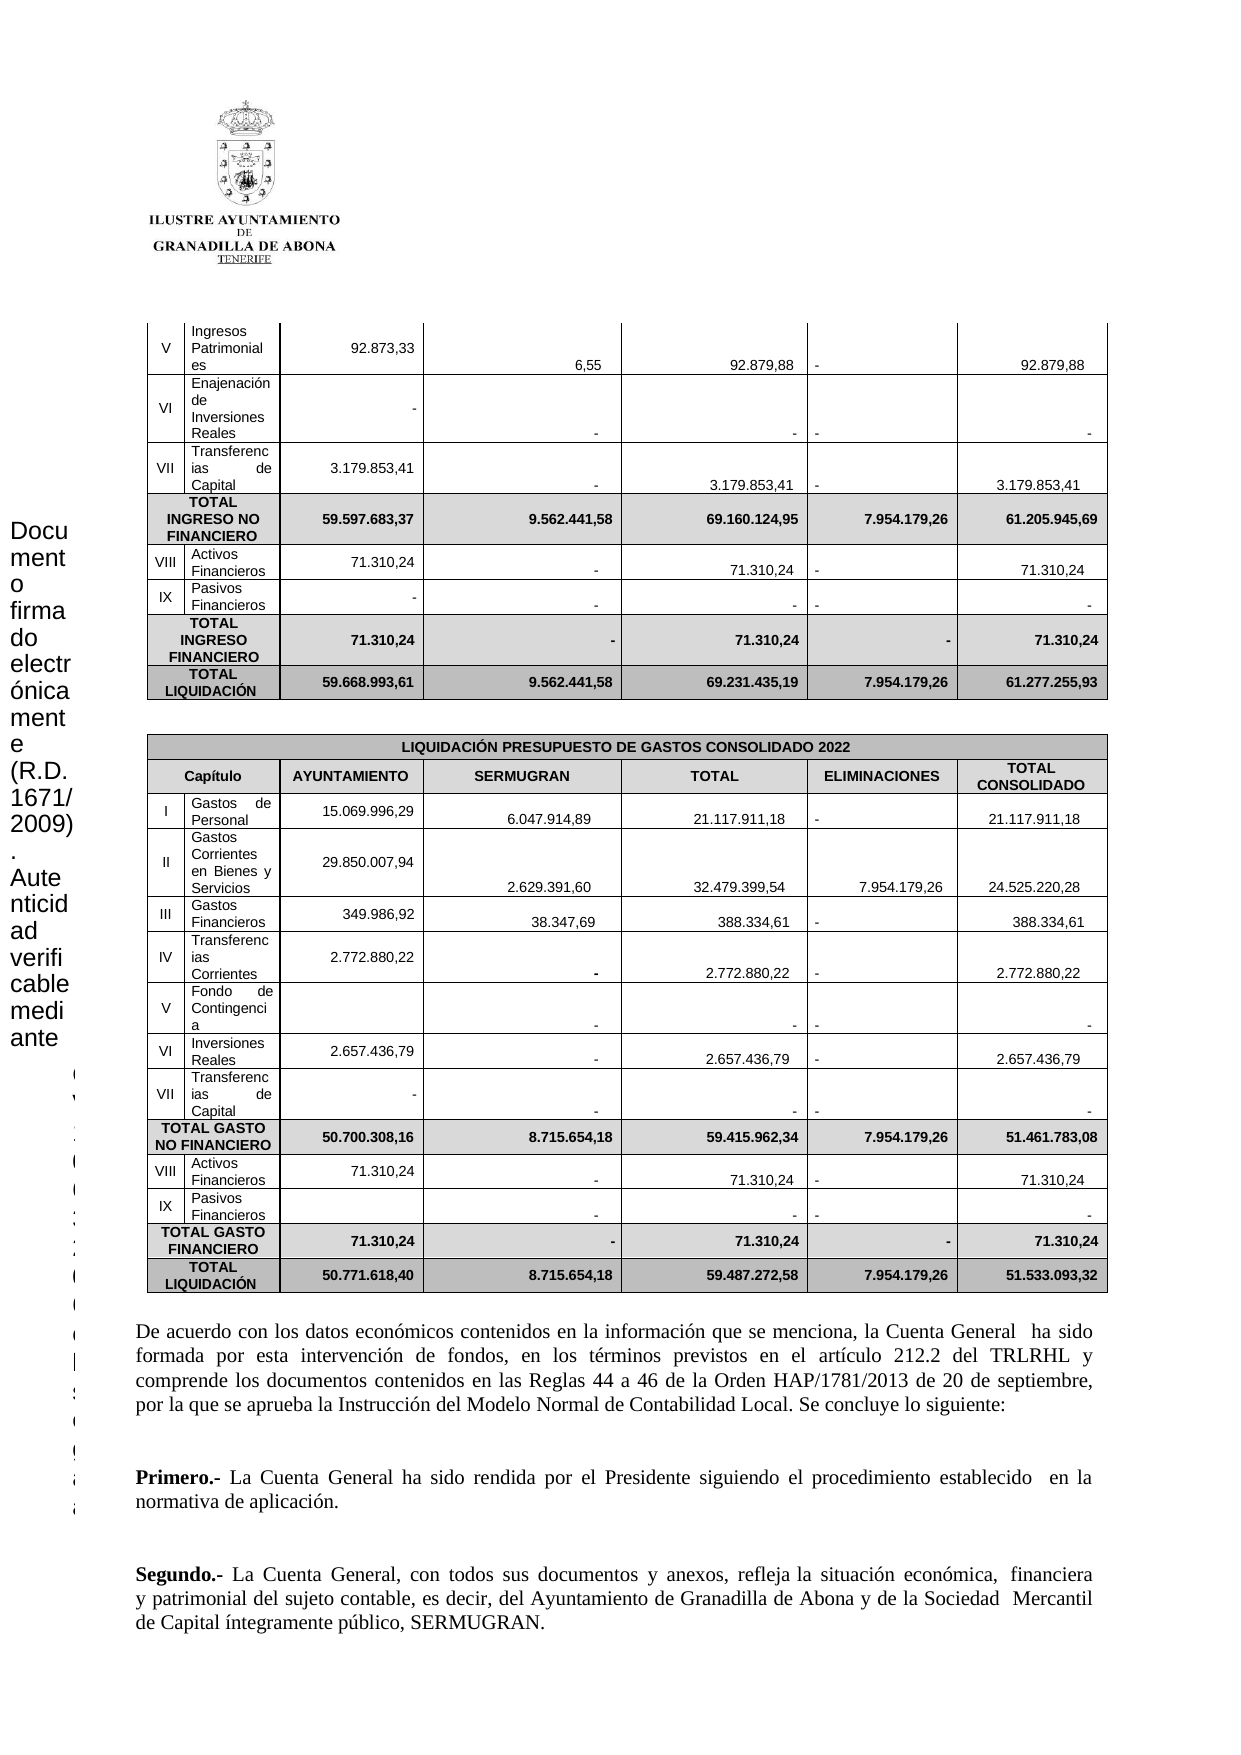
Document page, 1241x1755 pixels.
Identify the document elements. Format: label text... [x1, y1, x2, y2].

table_cell Gastos de Personal [185, 794, 279, 828]
table_cell - [808, 443, 957, 493]
table_cell Inversiones Reales [185, 1034, 279, 1068]
table_cell - [808, 794, 957, 828]
table_cell 59.668.993,61 [281, 666, 423, 699]
table_cell - [808, 1224, 957, 1257]
table_cell - [424, 932, 621, 982]
table_cell - [622, 1069, 807, 1119]
table_cell 3.179.853,41 [622, 443, 807, 493]
table_cell Transferenc ias de Capital [185, 443, 279, 493]
table_cell 7.954.179,26 [808, 829, 957, 896]
table_cell Activos Financieros [185, 1155, 279, 1188]
table_cell 2.629.391,60 [424, 829, 621, 896]
table_cell - [622, 983, 807, 1033]
table_cell 71.310,24 [622, 1155, 807, 1188]
table_cell - [622, 1189, 807, 1223]
table_cell - [808, 1069, 957, 1119]
table_cell 71.310,24 [958, 1224, 1107, 1257]
table_header LIQUIDACIÓN PRESUPUESTO DE GASTOS CONSOLIDADO 2022 [148, 735, 1107, 759]
table_header V [148, 323, 184, 373]
table_cell 7.954.179,26 [808, 666, 957, 699]
table_cell V [148, 983, 184, 1033]
table_cell III [148, 897, 184, 931]
table_cell IX [148, 580, 184, 613]
table_cell Transferenc ias de Capital [185, 1069, 279, 1119]
table_cell ELIMINACIONES [808, 760, 957, 793]
table_cell - [958, 983, 1107, 1033]
table_cell TOTAL LIQUIDACIÓN [148, 666, 279, 699]
table_cell 388.334,61 [958, 897, 1107, 931]
table_cell 29.850.007,94 [281, 829, 423, 896]
table_cell - [808, 545, 957, 579]
table_cell - [808, 1189, 957, 1223]
table_cell 7.954.179,26 [808, 1259, 957, 1292]
table_header 92.873,33 [281, 323, 423, 373]
table_cell 71.310,24 [281, 1224, 423, 1257]
text Segundo.- La Cuenta General, con todos sus documentos y anexos, refleja la situación económica, financiera y patrimonial del sujeto contable, es decir, del Ayuntamiento de Granadilla de Abona y de la Sociedad Mercantil de Capital íntegramente público, SERMUGRAN. [135, 1562, 1093, 1634]
table_cell - [958, 580, 1107, 613]
table_cell - [958, 1069, 1107, 1119]
table_cell TOTAL INGRESO NO FINANCIERO [148, 494, 279, 544]
table_cell TOTAL LIQUIDACIÓN [148, 1259, 279, 1292]
table_cell - [808, 1034, 957, 1068]
table_cell [281, 1189, 423, 1223]
table_cell - [808, 932, 957, 982]
table_header 6,55 [424, 323, 621, 373]
text Documento firmado electrónicamente (R.D. 1671/2009). Autenticidad verificable mediante [10, 518, 74, 1052]
table_cell 2.657.436,79 [622, 1034, 807, 1068]
table_header 92.879,88 [958, 323, 1107, 373]
table_cell 21.117.911,18 [622, 794, 807, 828]
table_cell - [424, 1224, 621, 1257]
table_cell TOTAL [622, 760, 807, 793]
table_cell SERMUGRAN [424, 760, 621, 793]
table_cell 21.117.911,18 [958, 794, 1107, 828]
table_cell 2.657.436,79 [281, 1034, 423, 1068]
table_cell 3.179.853,41 [958, 443, 1107, 493]
table_cell 7.954.179,26 [808, 494, 957, 544]
table_cell IX [148, 1189, 184, 1223]
table_cell - [424, 1069, 621, 1119]
table_cell - [808, 1155, 957, 1188]
table_cell Pasivos Financieros [185, 580, 279, 613]
table_cell Gastos Financieros [185, 897, 279, 931]
table_cell Capítulo [148, 760, 279, 793]
table_cell VIII [148, 1155, 184, 1188]
table_cell 9.562.441,58 [424, 666, 621, 699]
table_cell Enajenación de Inversiones Reales [185, 375, 279, 442]
table_cell - [622, 375, 807, 442]
table_cell - [424, 983, 621, 1033]
text Primero.- La Cuenta General ha sido rendida por el Presidente siguiendo el procedimiento establecido en la normativa de aplicación. [135, 1465, 1093, 1513]
table_cell - [958, 1189, 1107, 1223]
table_cell VIII [148, 545, 184, 579]
table_cell 71.310,24 [281, 1155, 423, 1188]
table_cell 71.310,24 [958, 1155, 1107, 1188]
table_cell - [281, 1069, 423, 1119]
table_cell - [622, 580, 807, 613]
table_cell TOTAL GASTO NO FINANCIERO [148, 1120, 279, 1154]
table_cell - [808, 983, 957, 1033]
table_cell 8.715.654,18 [424, 1259, 621, 1292]
table_cell - [808, 580, 957, 613]
table_cell - [424, 580, 621, 613]
table_cell Transferenc ias Corrientes [185, 932, 279, 982]
table_cell - [424, 1155, 621, 1188]
table_cell 2.772.880,22 [622, 932, 807, 982]
table_cell 24.525.220,28 [958, 829, 1107, 896]
table_cell 9.562.441,58 [424, 494, 621, 544]
table_cell 59.597.683,37 [281, 494, 423, 544]
table_cell 2.657.436,79 [958, 1034, 1107, 1068]
table_cell - [281, 375, 423, 442]
table_cell VI [148, 375, 184, 442]
table_cell - [424, 1189, 621, 1223]
table_cell [281, 983, 423, 1033]
table_cell 2.772.880,22 [281, 932, 423, 982]
table_cell 71.310,24 [281, 615, 423, 665]
table_cell 59.415.962,34 [622, 1120, 807, 1154]
table_cell 50.700.308,16 [281, 1120, 423, 1154]
table_cell 61.277.255,93 [958, 666, 1107, 699]
table_cell - [808, 897, 957, 931]
table_cell 59.487.272,58 [622, 1259, 807, 1292]
table_cell - [424, 615, 621, 665]
table_header 92.879,88 [622, 323, 807, 373]
table_cell 15.069.996,29 [281, 794, 423, 828]
table_cell 349.986,92 [281, 897, 423, 931]
table_cell VI [148, 1034, 184, 1068]
table_cell 71.310,24 [622, 615, 807, 665]
text De acuerdo con los datos económicos contenidos en la información que se menciona, la Cuenta General ha sido formada por esta intervención de fondos, en los términos previstos en el artículo 212.2 del TRLRHL y comprende los documentos contenidos en las Reglas 44 a 46 de la Orden HAP/1781/2013 de 20 de septiembre, por la que se aprueba la Instrucción del Modelo Normal de Contabilidad Local. Se concluye lo siguiente: [135, 1319, 1093, 1416]
table_cell 32.479.399,54 [622, 829, 807, 896]
table_cell TOTAL GASTO FINANCIERO [148, 1224, 279, 1257]
table_cell - [424, 1034, 621, 1068]
table_cell Fondo de Contingenci a [185, 983, 279, 1033]
table_cell Activos Financieros [185, 545, 279, 579]
table_cell II [148, 829, 184, 896]
table_cell 71.310,24 [958, 545, 1107, 579]
table_cell 71.310,24 [281, 545, 423, 579]
table_cell 71.310,24 [622, 1224, 807, 1257]
table_cell 3.179.853,41 [281, 443, 423, 493]
table_cell Pasivos Financieros [185, 1189, 279, 1223]
table_cell 50.771.618,40 [281, 1259, 423, 1292]
table_cell VII [148, 1069, 184, 1119]
table_cell I [148, 794, 184, 828]
table_cell 69.231.435,19 [622, 666, 807, 699]
table_cell - [958, 375, 1107, 442]
table_cell 38.347,69 [424, 897, 621, 931]
table_cell - [808, 615, 957, 665]
table_cell AYUNTAMIENTO [281, 760, 423, 793]
table_cell TOTAL CONSOLIDADO [958, 760, 1107, 793]
table_cell 388.334,61 [622, 897, 807, 931]
table_cell TOTAL INGRESO FINANCIERO [148, 615, 279, 665]
table_cell 51.533.093,32 [958, 1259, 1107, 1292]
table_cell 71.310,24 [622, 545, 807, 579]
table_cell - [424, 545, 621, 579]
table_cell 71.310,24 [958, 615, 1107, 665]
table_cell 61.205.945,69 [958, 494, 1107, 544]
table_cell 6.047.914,89 [424, 794, 621, 828]
table_cell - [424, 443, 621, 493]
table_cell - [281, 580, 423, 613]
table_cell VII [148, 443, 184, 493]
table_cell IV [148, 932, 184, 982]
table_cell 69.160.124,95 [622, 494, 807, 544]
table_cell Gastos Corrientes en Bienes y Servicios [185, 829, 279, 896]
table_cell 7.954.179,26 [808, 1120, 957, 1154]
table_cell 51.461.783,08 [958, 1120, 1107, 1154]
table_cell - [808, 375, 957, 442]
table_header - [808, 323, 957, 373]
table_cell - [424, 375, 621, 442]
table_cell 2.772.880,22 [958, 932, 1107, 982]
table_header Ingresos Patrimonial es [185, 323, 279, 373]
table_cell 8.715.654,18 [424, 1120, 621, 1154]
